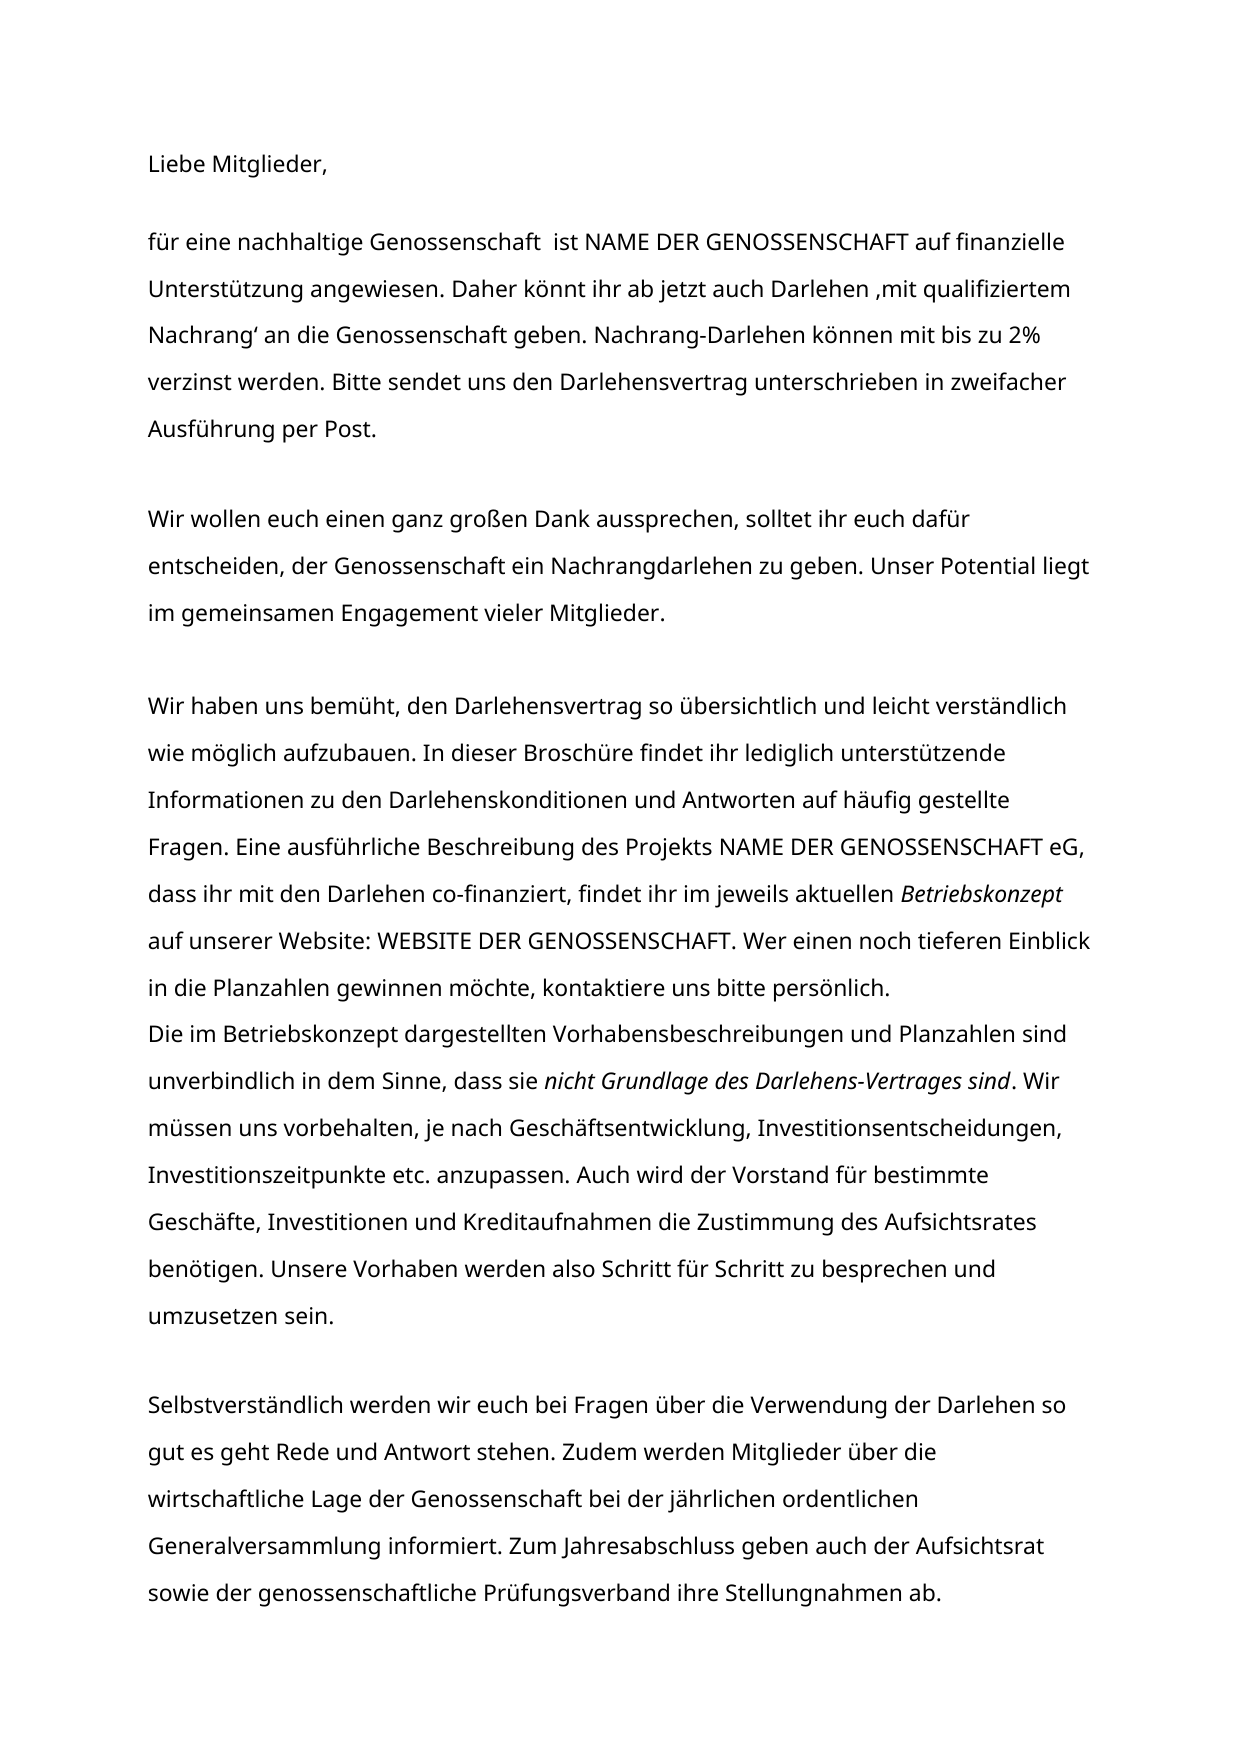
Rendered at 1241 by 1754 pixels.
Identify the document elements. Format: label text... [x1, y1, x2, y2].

text Wir haben uns bemüht, den Darlehensvertrag so übersichtlich und leicht verständlich wie möglich aufzubauen. In dieser Broschüre findet ihr lediglich unterstützende Informationen zu den Darlehenskonditionen und Antworten auf häufig gestellte Fragen. Eine ausführliche Beschreibung des Projekts NAME DER GENOSSENSCHAFT eG, dass ihr mit den Darlehen co-finanziert, findet ihr im jeweils aktuellen Betriebskonzept auf unserer Website: WEBSITE DER GENOSSENSCHAFT. Wer einen noch tieferen Einblick in die Planzahlen gewinnen möchte, kontaktiere uns bitte persönlich. [148, 690, 1093, 1003]
text Selbstverständlich werden wir euch bei Fragen über die Verwendung der Darlehen so gut es geht Rede und Antwort stehen. Zudem werden Mitglieder über die wirtschaftliche Lage der Genossenschaft bei der jährlichen ordentlichen Generalversammlung informiert. Zum Jahresabschluss geben auch der Aufsichtsrat sowie der genossenschaftliche Prüfungsverband ihre Stellungnahmen ab. [148, 1389, 1093, 1608]
text Die im Betriebskonzept dargestellten Vorhabensbeschreibungen und Planzahlen sind unverbindlich in dem Sinne, dass sie nicht Grundlage des Darlehens-Vertrages sind. Wir müssen uns vorbehalten, je nach Geschäftsentwicklung, Investitionsentscheidungen, Investitionszeitpunkte etc. anzupassen. Auch wird der Vorstand für bestimmte Geschäfte, Investitionen und Kreditaufnahmen die Zustimmung des Aufsichtsrates benötigen. Unsere Vorhaben werden also Schritt für Schritt zu besprechen und umzusetzen sein. [148, 1018, 1093, 1331]
text Liebe Mitglieder, [148, 148, 1093, 179]
text Wir wollen euch einen ganz großen Dank aussprechen, solltet ihr euch dafür entscheiden, der Genossenschaft ein Nachrangdarlehen zu geben. Unser Potential liegt im gemeinsamen Engagement vieler Mitglieder. [148, 503, 1093, 628]
text für eine nachhaltige Genossenschaft ist NAME DER GENOSSENSCHAFT auf finanzielle Unterstützung angewiesen. Daher könnt ihr ab jetzt auch Darlehen ‚mit qualifiziertem Nachrang‘ an die Genossenschaft geben. Nachrang-Darlehen können mit bis zu 2% verzinst werden. Bitte sendet uns den Darlehensvertrag unterschrieben in zweifacher Ausführung per Post. [148, 226, 1093, 444]
